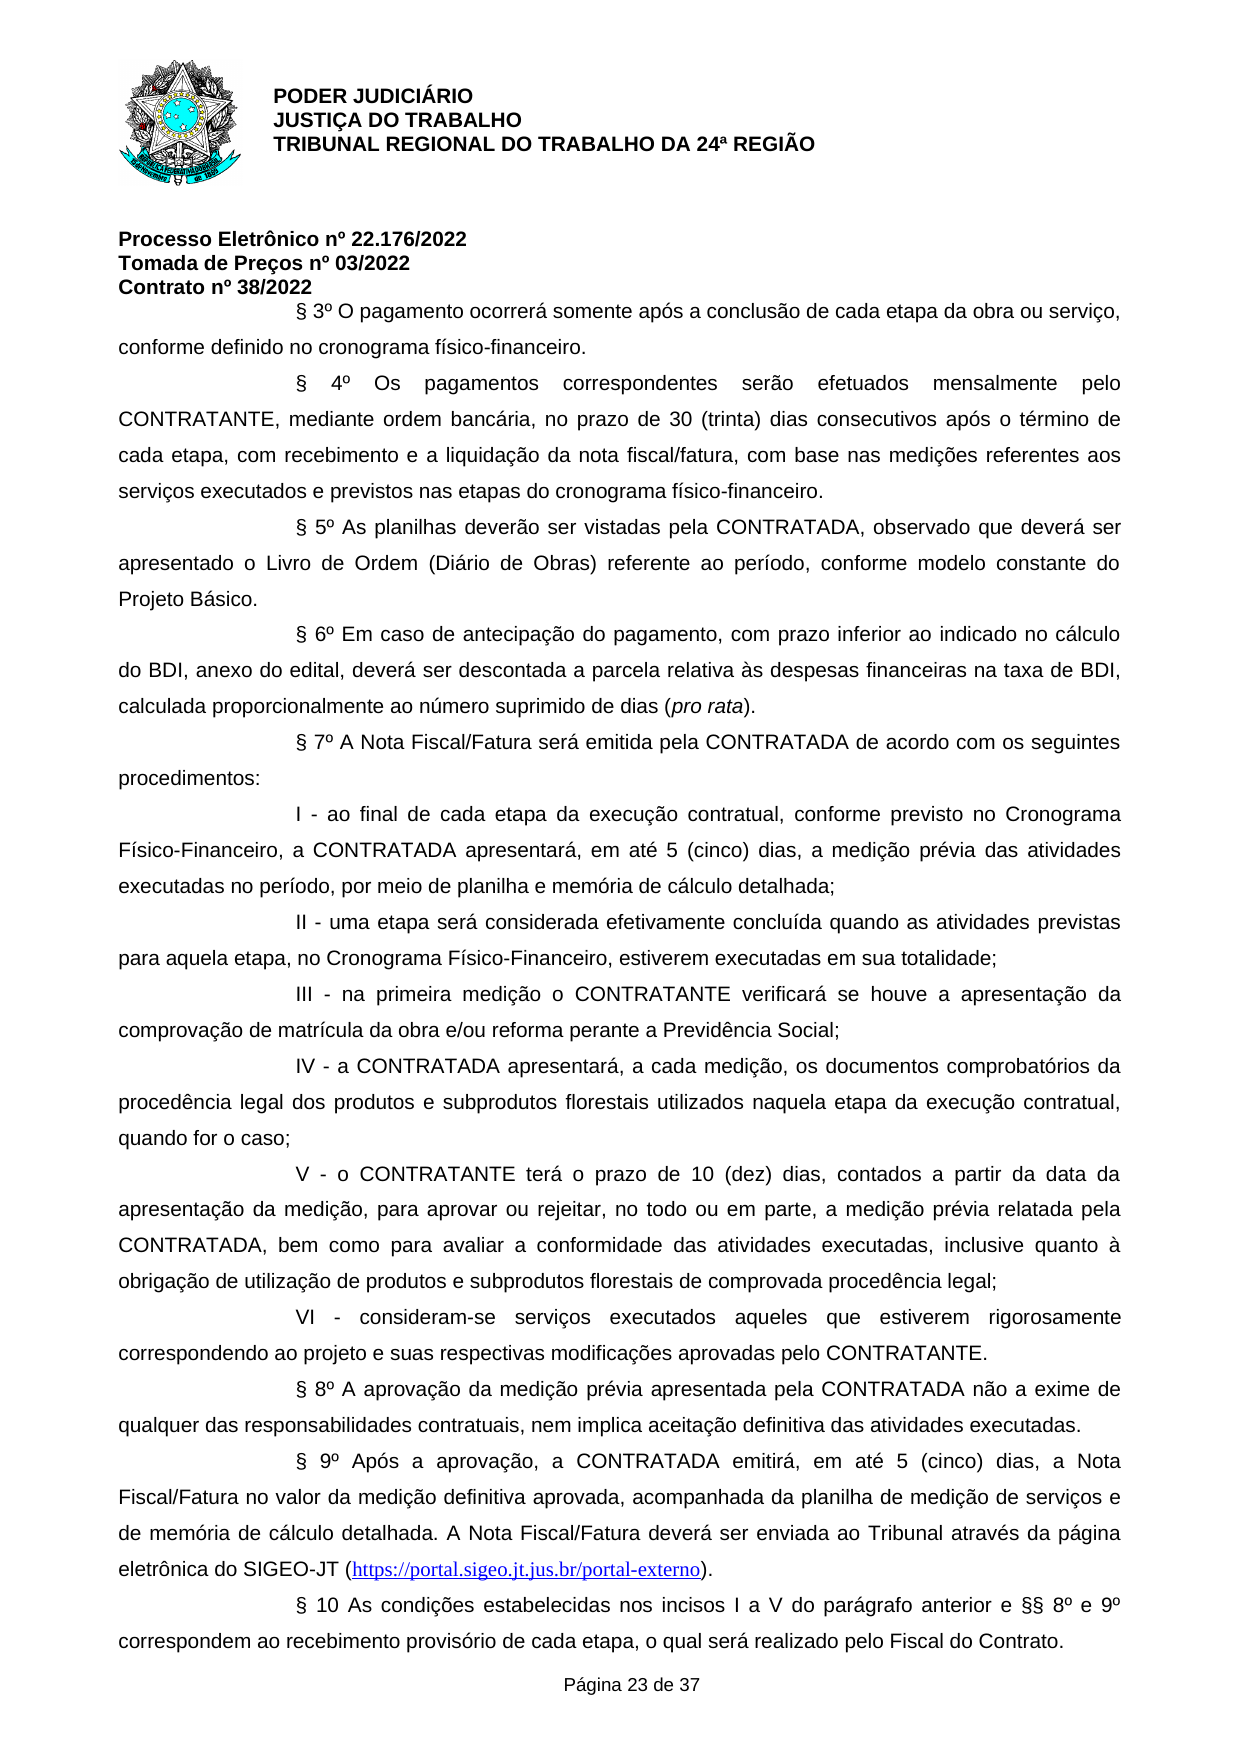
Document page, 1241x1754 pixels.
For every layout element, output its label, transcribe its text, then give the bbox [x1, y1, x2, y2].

text § 10 As condições estabelecidas nos incisos I a V do parágrafo anterior e §§ 8º e 9º correspondem ao recebimento provisório de cada etapa, o qual será realizado pelo Fiscal do Contrato. [118, 1593, 1122, 1653]
text § 5º As planilhas deverão ser vistadas pela CONTRATADA, observado que deverá ser apresentado o Livro de Ordem (Diário de Obras) referente ao período, conforme modelo constante do Projeto Básico. [118, 514, 1122, 610]
text § 3º O pagamento ocorrerá somente após a conclusão de cada etapa da obra ou serviço, conforme definido no cronograma físico-financeiro. [118, 299, 1122, 359]
text I - ao final de cada etapa da execução contratual, conforme previsto no Cronograma Físico-Financeiro, a CONTRATADA apresentará, em até 5 (cinco) dias, a medição prévia das atividades executadas no período, por meio de planilha e memória de cálculo detalhada; [118, 802, 1122, 898]
text VI - consideram-se serviços executados aqueles que estiverem rigorosamente correspondendo ao projeto e suas respectivas modificações aprovadas pelo CONTRATANTE. [118, 1305, 1122, 1365]
text IV - a CONTRATADA apresentará, a cada medição, os documentos comprobatórios da procedência legal dos produtos e subprodutos florestais utilizados naquela etapa da execução contratual, quando for o caso; [118, 1053, 1122, 1149]
text II - uma etapa será considerada efetivamente concluída quando as atividades previstas para aquela etapa, no Cronograma Físico-Financeiro, estiverem executadas em sua totalidade; [118, 910, 1122, 970]
text III - na primeira medição o CONTRATANTE verificará se houve a apresentação da comprovação de matrícula da obra e/ou reforma perante a Previdência Social; [118, 982, 1122, 1042]
text § 7º A Nota Fiscal/Fatura será emitida pela CONTRATADA de acordo com os seguintes procedimentos: [118, 730, 1122, 790]
text § 9º Após a aprovação, a CONTRATADA emitirá, em até 5 (cinco) dias, a Nota Fiscal/Fatura no valor da medição definitiva aprovada, acompanhada da planilha de medição de serviços e de memória de cálculo detalhada. A Nota Fiscal/Fatura deverá ser enviada ao Tribunal através da página eletrônica do SIGEO-JT (https://portal.sigeo.jt.jus.br/portal-externo). [118, 1449, 1122, 1581]
text § 6º Em caso de antecipação do pagamento, com prazo inferior ao indicado no cálculo do BDI, anexo do edital, deverá ser descontada a parcela relativa às despesas financeiras na taxa de BDI, calculada proporcionalmente ao número suprimido de dias (pro rata). [118, 622, 1122, 718]
text § 4º Os pagamentos correspondentes serão efetuados mensalmente pelo CONTRATANTE, mediante ordem bancária, no prazo de 30 (trinta) dias consecutivos após o término de cada etapa, com recebimento e a liquidação da nota fiscal/fatura, com base nas medições referentes aos serviços executados e previstos nas etapas do cronograma físico-financeiro. [118, 371, 1122, 502]
picture [118, 59, 243, 186]
text V - o CONTRATANTE terá o prazo de 10 (dez) dias, contados a partir da data da apresentação da medição, para aprovar ou rejeitar, no todo ou em parte, a medição prévia relatada pela CONTRATADA, bem como para avaliar a conformidade das atividades executadas, inclusive quanto à obrigação de utilização de produtos e subprodutos florestais de comprovada procedência legal; [118, 1161, 1122, 1293]
text § 8º A aprovação da medição prévia apresentada pela CONTRATADA não a exime de qualquer das responsabilidades contratuais, nem implica aceitação definitiva das atividades executadas. [118, 1377, 1122, 1437]
